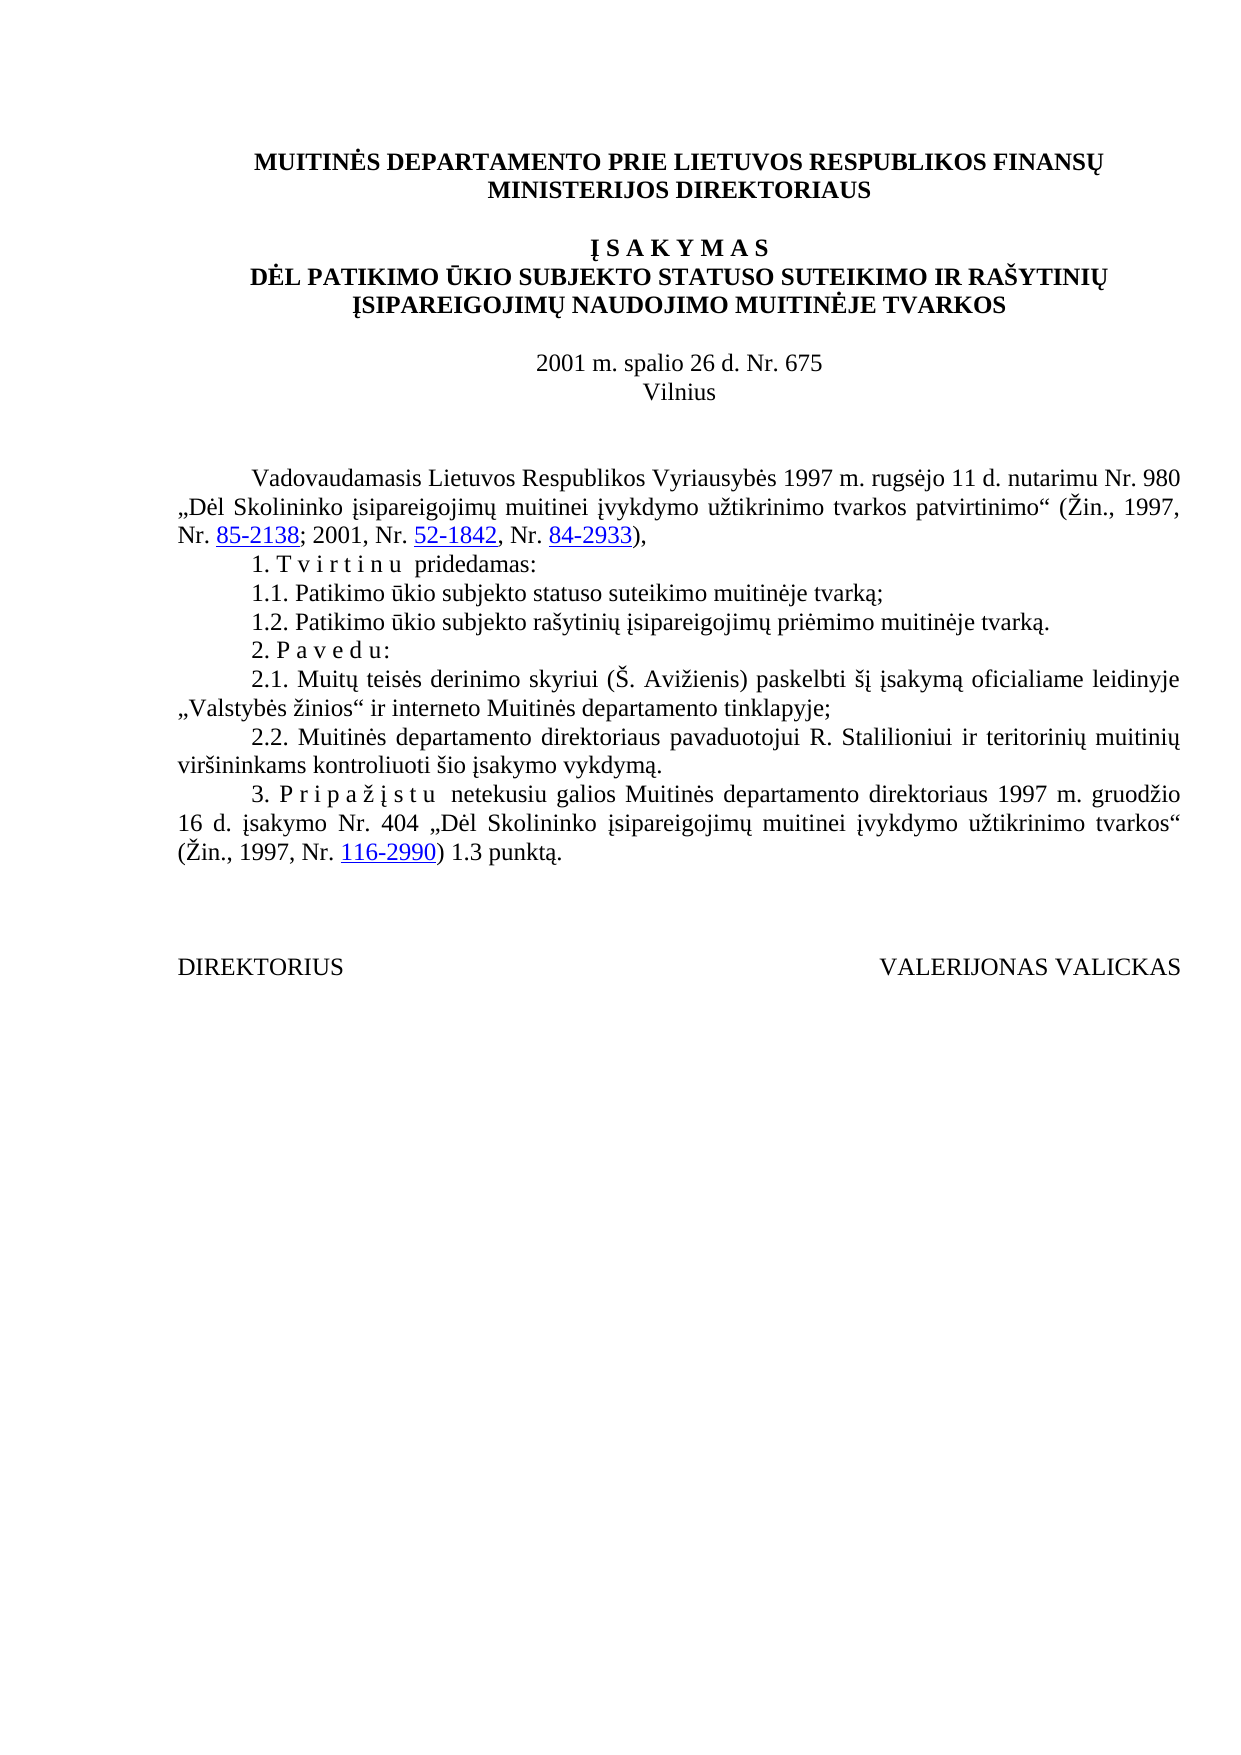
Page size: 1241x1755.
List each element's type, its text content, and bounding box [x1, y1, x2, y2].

text 1.2. Patikimo ūkio subjekto rašytinių įsipareigojimų priėmimo muitinėje tvarką. [177, 607, 1181, 636]
text MUITINĖS DEPARTAMENTO PRIE LIETUVOS RESPUBLIKOS FINANSŲ MINISTERIJOS DIREKTORIAUS [177, 147, 1181, 204]
text 2001 m. spalio 26 d. Nr. 675 [177, 348, 1181, 377]
text Vilnius [177, 377, 1181, 406]
text DĖL PATIKIMO ŪKIO SUBJEKTO STATUSO SUTEIKIMO IR RAŠYTINIŲ ĮSIPAREIGOJIMŲ NAUDOJIMO MUITINĖJE TVARKOS [177, 262, 1181, 319]
text 2.2. Muitinės departamento direktoriaus pavaduotojui R. Stalilioniui ir teritorinių muitinių viršininkams kontroliuoti šio įsakymo vykdymą. [177, 722, 1181, 779]
text 2.1. Muitų teisės derinimo skyriui (Š. Avižienis) paskelbti šį įsakymą oficialiame leidinyje „Valstybės žinios“ ir interneto Muitinės departamento tinklapyje; [177, 664, 1181, 722]
text 1.1. Patikimo ūkio subjekto statuso suteikimo muitinėje tvarką; [177, 578, 1181, 607]
text 2. Pavedu: [177, 636, 1181, 664]
text Į S A K Y M A S [177, 233, 1181, 262]
text 3. Pripažįstu netekusiu galios Muitinės departamento direktoriaus 1997 m. gruodžio 16 d. įsakymo Nr. 404 „Dėl Skolininko įsipareigojimų muitinei įvykdymo užtikrinimo tvarkos“ (Žin., 1997, Nr. 116-2990) 1.3 punktą. [177, 779, 1181, 866]
text Vadovaudamasis Lietuvos Respublikos Vyriausybės 1997 m. rugsėjo 11 d. nutarimu Nr. 980 „Dėl Skolininko įsipareigojimų muitinei įvykdymo užtikrinimo tvarkos patvirtinimo“ (Žin., 1997, Nr. 85-2138; 2001, Nr. 52-1842, Nr. 84-2933), [177, 463, 1181, 549]
text 1. Tvirtinu pridedamas: [177, 549, 1181, 578]
text DIREKTORIUS VALERIJONAS VALICKAS [177, 952, 1181, 981]
